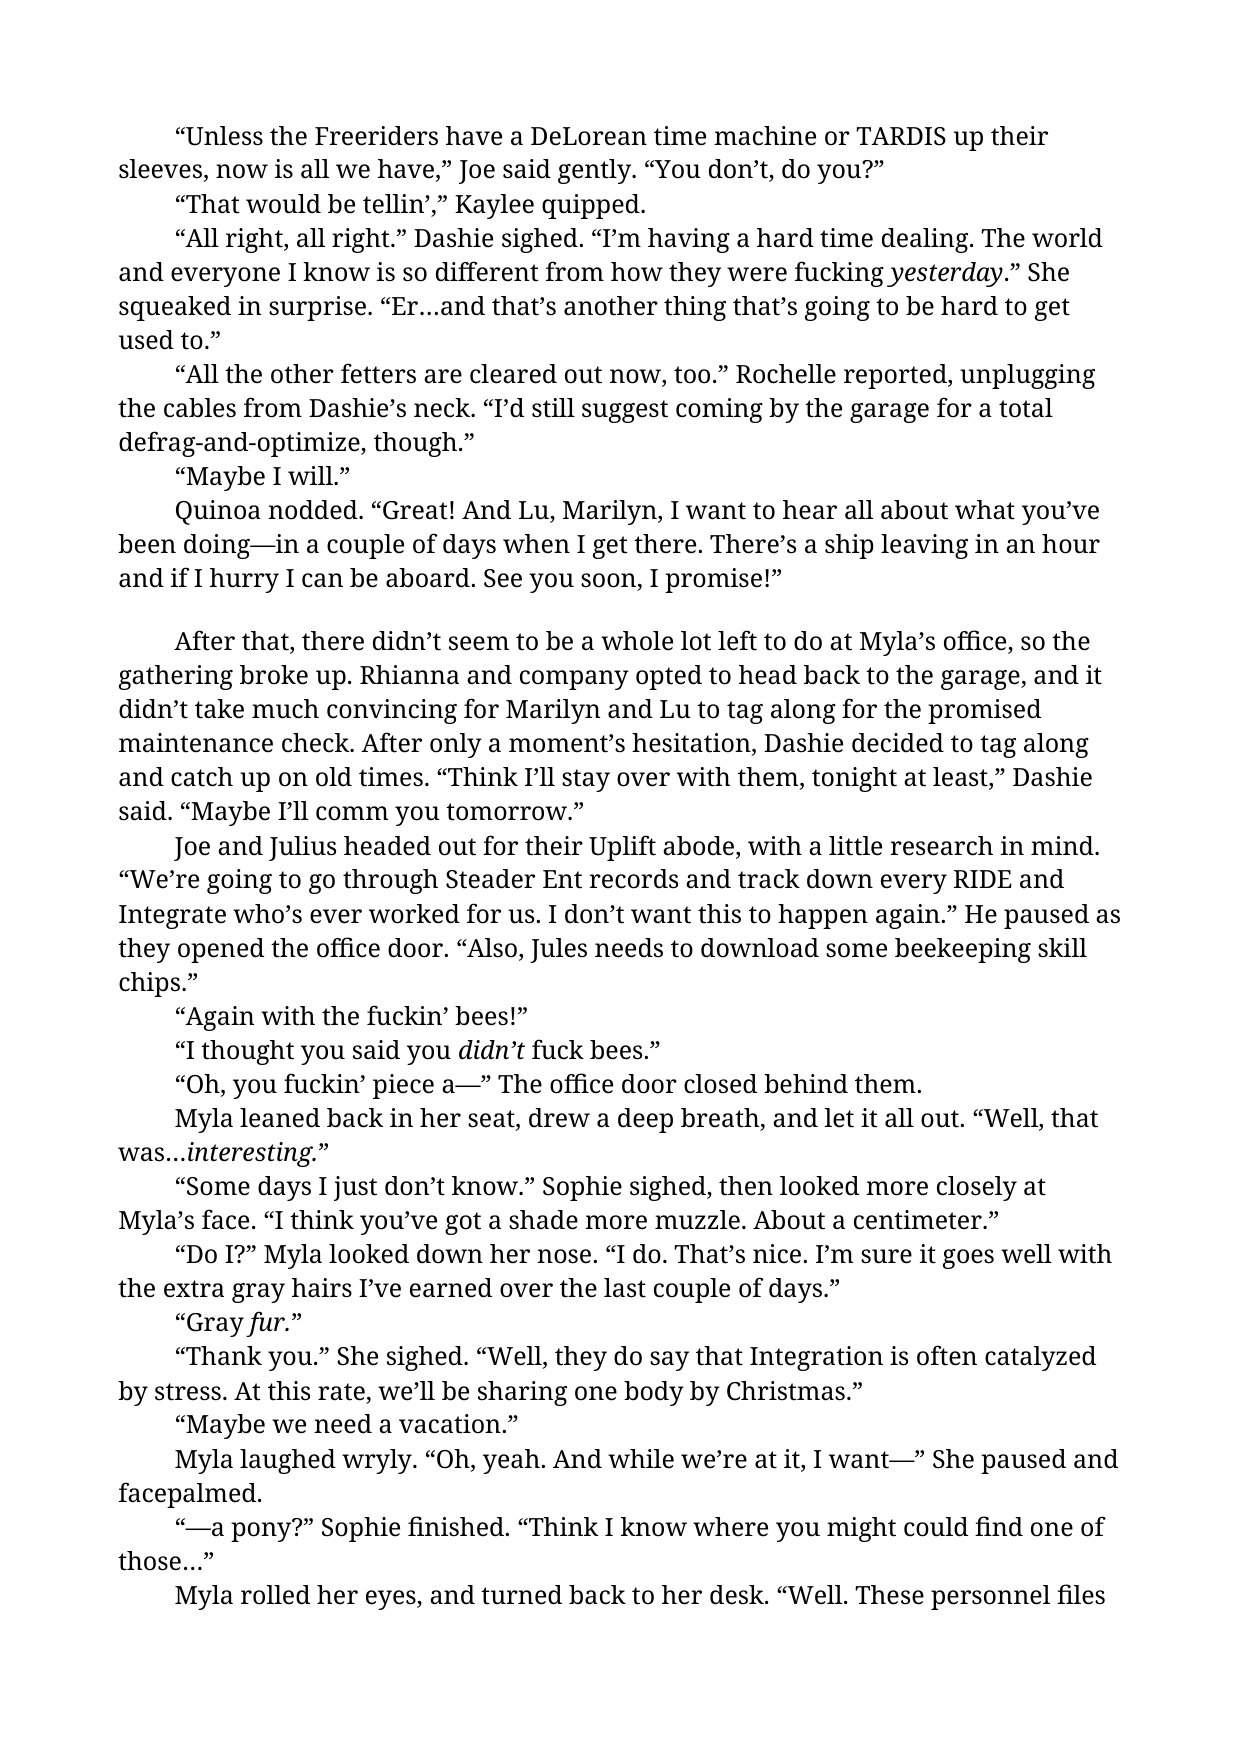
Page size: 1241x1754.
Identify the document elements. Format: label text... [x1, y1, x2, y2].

text “Thank you.” She sighed. “Well, they do say that Integration is often catalyzed by stress. At this rate, we’ll be sharing one body by Christmas.” [118, 1339, 1122, 1407]
text Myla leaned back in her seat, drew a deep breath, and let it all out. “Well, that was…interesting.” [118, 1101, 1122, 1169]
text After that, there didn’t seem to be a whole lot left to do at Myla’s office, so the gathering broke up. Rhianna and company opted to head back to the garage, and it didn’t take much convincing for Marilyn and Lu to tag along for the promised maintenance check. After only a moment’s hesitation, Dashie decided to tag along and catch up on old times. “Think I’ll stay over with them, tonight at least,” Dashie said. “Maybe I’ll comm you tomorrow.” [118, 624, 1122, 828]
text “Again with the fuckin’ bees!” [118, 998, 1122, 1032]
text “That would be tellin’,” Kaylee quipped. [118, 186, 1122, 220]
text “Unless the Freeriders have a DeLorean time machine or TARDIS up their sleeves, now is all we have,” Joe said gently. “You don’t, do you?” [118, 118, 1122, 186]
text “Maybe I will.” [118, 459, 1122, 493]
text Myla rolled her eyes, and turned back to her desk. “Well. These personnel files [118, 1577, 1122, 1612]
text Quinoa nodded. “Great! And Lu, Marilyn, I want to hear all about what you’ve been doing—in a couple of days when I get there. There’s a ship leaving in an hour and if I hurry I can be aboard. See you soon, I promise!” [118, 493, 1122, 595]
text “—a pony?” Sophie finished. “Think I know where you might could find one of those…” [118, 1509, 1122, 1577]
text Myla laughed wryly. “Oh, yeah. And while we’re at it, I want—” She paused and facepalmed. [118, 1441, 1122, 1509]
text “Do I?” Myla looked down her nose. “I do. That’s nice. I’m sure it goes well with the extra gray hairs I’ve earned over the last couple of days.” [118, 1237, 1122, 1305]
text “I thought you said you didn’t fuck bees.” [118, 1032, 1122, 1067]
text “All right, all right.” Dashie sighed. “I’m having a hard time dealing. The world and everyone I know is so different from how they were fucking yesterday.” She squeaked in surprise. “Er…and that’s another thing that’s going to be hard to get used to.” [118, 220, 1122, 357]
text “Some days I just don’t know.” Sophie sighed, then looked more closely at Myla’s face. “I think you’ve got a shade more muzzle. About a centimeter.” [118, 1169, 1122, 1237]
text Joe and Julius headed out for their Uplift abode, with a little research in mind. “We’re going to go through Steader Ent records and track down every RIDE and Integrate who’s ever worked for us. I don’t want this to happen again.” He paused as they opened the office door. “Also, Jules needs to download some beekeeping skill chips.” [118, 828, 1122, 998]
text “Maybe we need a vacation.” [118, 1407, 1122, 1441]
text “Oh, you fuckin’ piece a—” The office door closed behind them. [118, 1067, 1122, 1101]
text “All the other fetters are cleared out now, too.” Rochelle reported, unplugging the cables from Dashie’s neck. “I’d still suggest coming by the garage for a total defrag-and-optimize, though.” [118, 357, 1122, 459]
text “Gray fur.” [118, 1305, 1122, 1339]
